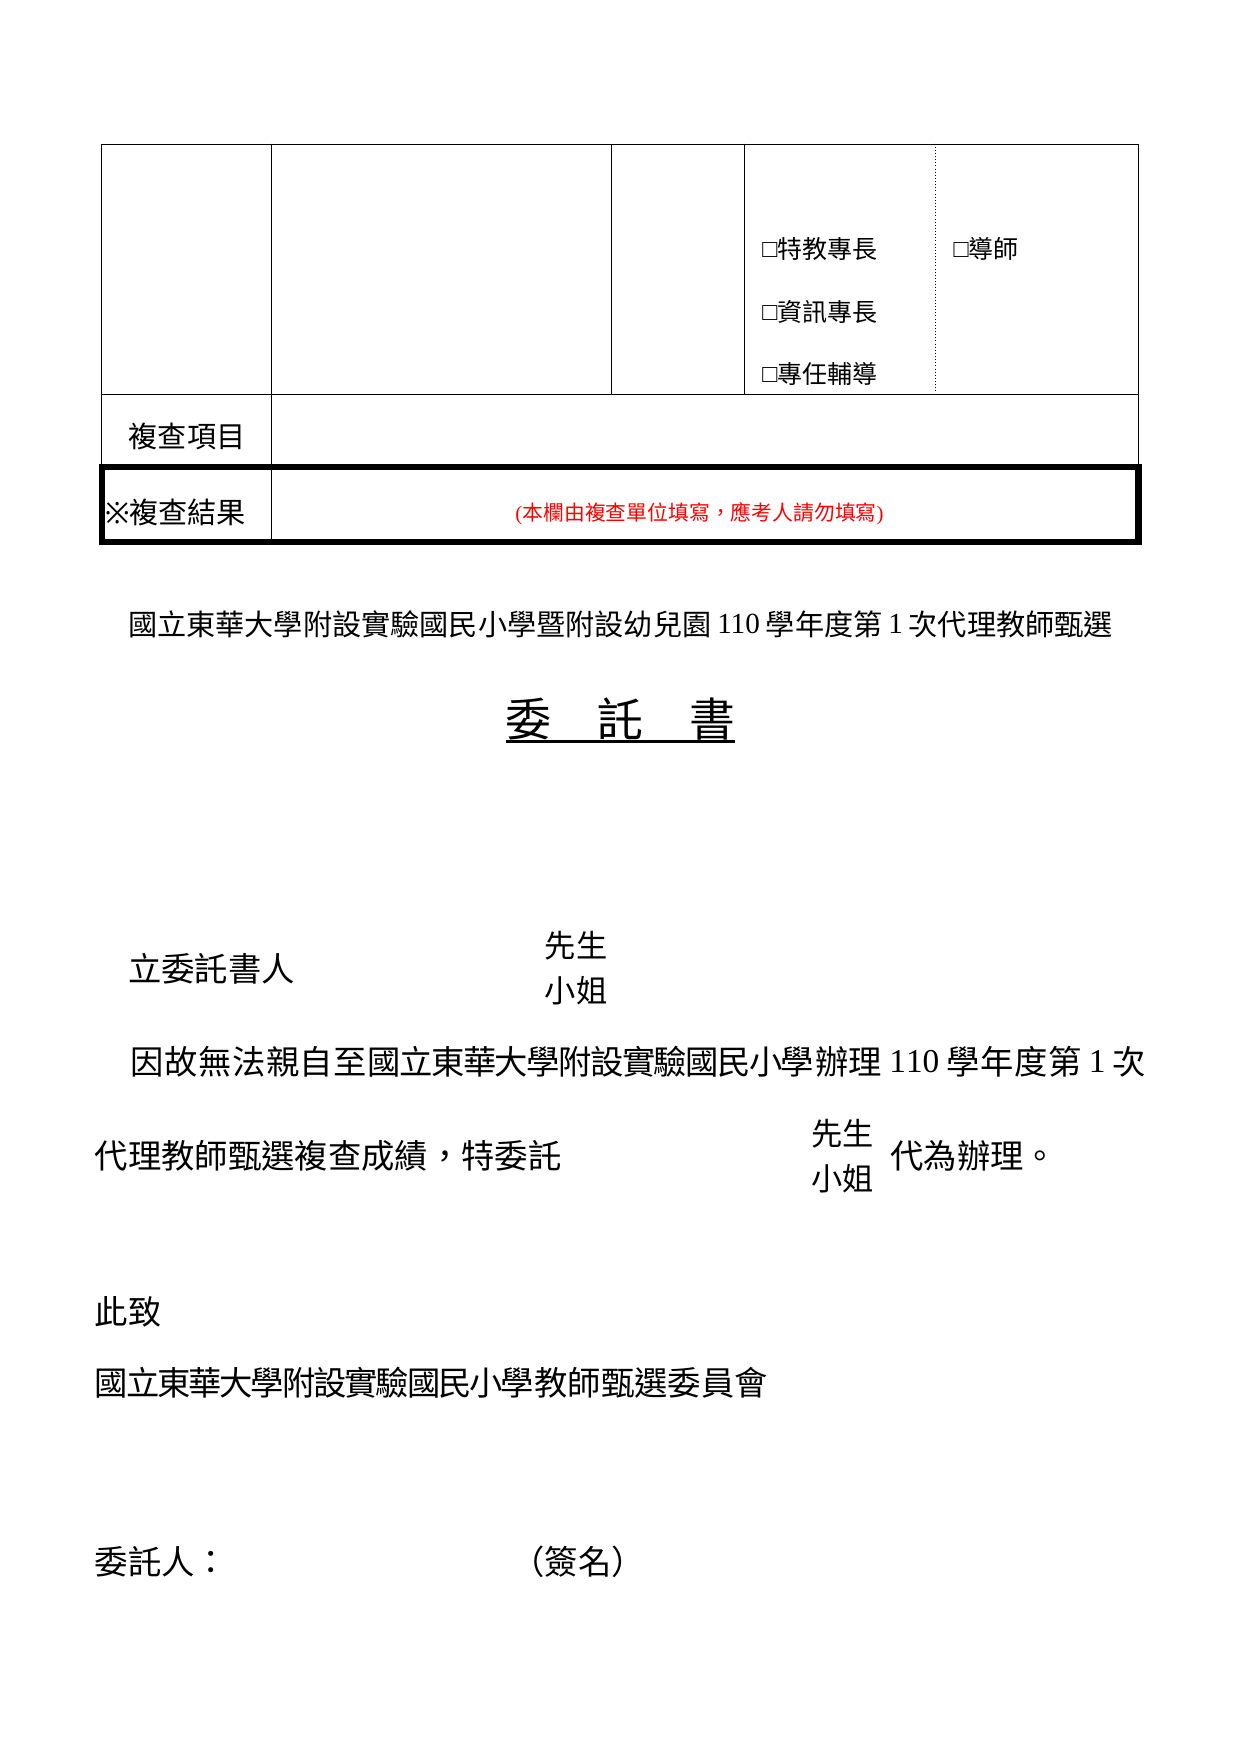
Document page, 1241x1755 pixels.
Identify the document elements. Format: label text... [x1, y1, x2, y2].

text 國立東華大學附設實驗國民小學教師甄選委員會 [94, 1369, 1146, 1402]
text 因故無法親自至國立東華大學附設實驗國民小學辦理110學年度第1次代理教師甄選複查成績，特委託 先生小姐 代為辦理。 [94, 1018, 1146, 1206]
table_cell (本欄由複查單位填寫，應考人請勿填寫) [272, 470, 1135, 539]
table_cell [612, 145, 744, 393]
table_cell ※複查結果 [105, 470, 271, 539]
table_cell [272, 395, 1138, 464]
text 此致 [94, 1268, 1146, 1331]
text 立委託書人 先生小姐 [94, 893, 1146, 1018]
table_cell □特教專長 □資訊專長 □專任輔導 [745, 145, 935, 393]
text 委託人： （簽名） [94, 1518, 1146, 1581]
table_cell 複查項目 [102, 395, 271, 464]
table_cell □導師 [935, 145, 1138, 393]
text 委 託 書 [94, 643, 1146, 768]
table_cell [272, 145, 611, 393]
text 國立東華大學附設實驗國民小學暨附設幼兒園110學年度第1次代理教師甄選 [94, 581, 1146, 643]
table_cell [102, 145, 271, 393]
